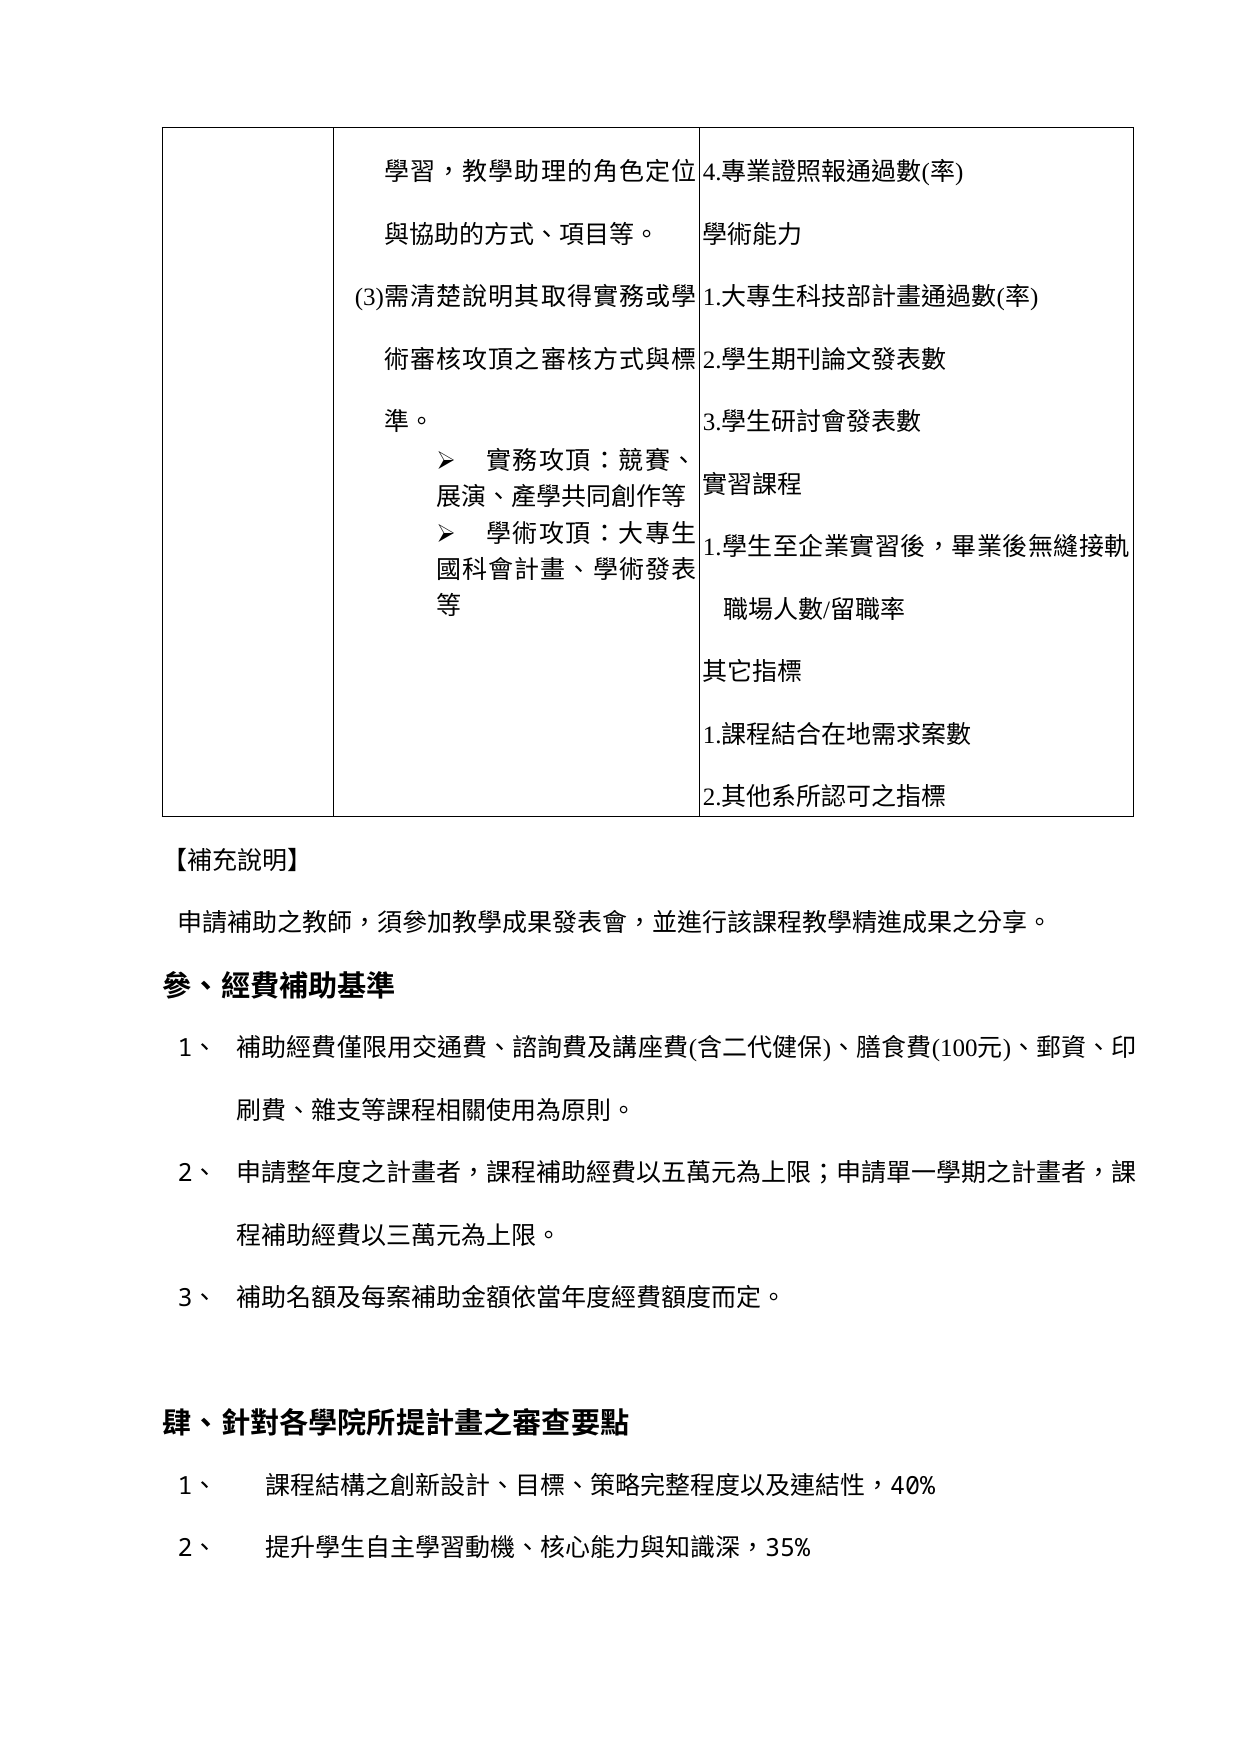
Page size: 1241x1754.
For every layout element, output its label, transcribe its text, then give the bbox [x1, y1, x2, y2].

list 課程結構之創新設計、目標、策略完整程度以及連結性，40% [177, 1442, 1137, 1504]
table_cell [163, 128, 333, 816]
list 補助名額及每案補助金額依當年度經費額度而定。 [177, 1254, 1137, 1317]
list 提升學生自主學習動機、核心能力與知識深，35% [177, 1504, 1137, 1567]
text 申請補助之教師，須參加教學成果發表會，並進行該課程教學精進成果之分享。 [177, 879, 1137, 942]
table_cell 4.專業證照報通過數(率) 學術能力 1.大專生科技部計畫通過數(率) 2.學生期刊論文發表數 3.學生研討會發表數 實習課程 1.學生至企業實習後，畢業後無縫接軌職場人數/留職率 其它指標 1.課程結合在地需求案數 2.其他系所認可之指標 [700, 128, 1133, 816]
text 【補充說明】 [163, 817, 1137, 879]
list 申請整年度之計畫者，課程補助經費以五萬元為上限；申請單一學期之計畫者，課程補助經費以三萬元為上限。 [177, 1129, 1137, 1254]
table_cell 學習，教學助理的角色定位與協助的方式、項目等。 需清楚說明其取得實務或學術審核攻頂之審核方式與標準。 實務攻頂：競賽、展演、產學共同創作等 學術攻頂：大專生國科會計畫、學術發表等 [334, 128, 699, 816]
list 補助經費僅限用交通費、諮詢費及講座費(含二代健保)、膳食費(100元)、郵資、印刷費、雜支等課程相關使用為原則。 [177, 1004, 1137, 1129]
text 肆、針對各學院所提計畫之審查要點 [162, 1379, 1137, 1442]
text 參、經費補助基準 [162, 942, 1137, 1004]
